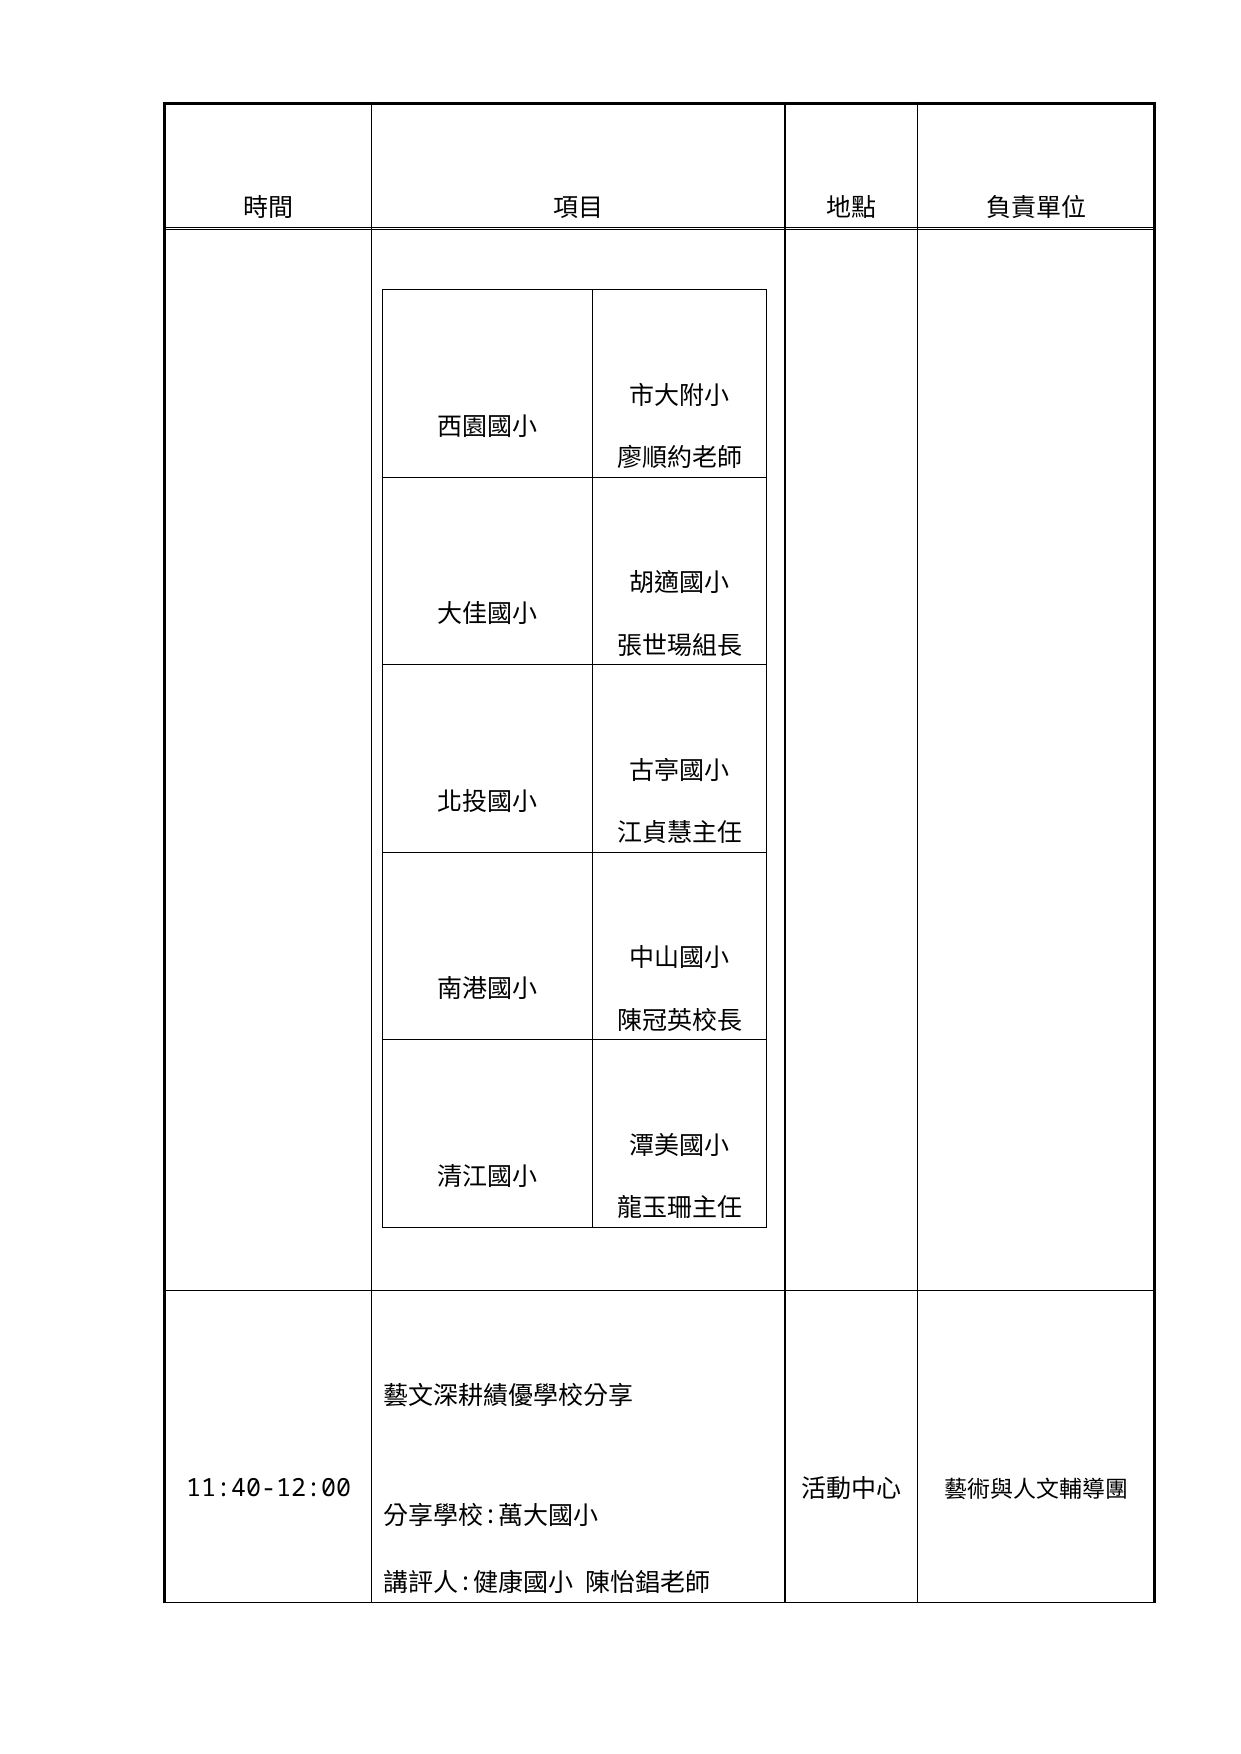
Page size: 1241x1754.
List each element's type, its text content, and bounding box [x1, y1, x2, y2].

table_header 負責單位 [918, 105, 1153, 227]
table_cell 胡適國小 張世瑒組長 [593, 478, 766, 664]
table_cell 中山國小 陳冠英校長 [593, 853, 766, 1039]
table_cell 潭美國小 龍玉珊主任 [593, 1040, 766, 1227]
table_cell 古亭國小 江貞慧主任 [593, 665, 766, 852]
table_cell [786, 230, 917, 1290]
table_cell 清江國小 [383, 1040, 592, 1227]
table_cell 大佳國小 [383, 478, 592, 664]
table_cell 市大附小 廖順約老師 [593, 290, 766, 477]
table_cell [918, 230, 1153, 1290]
table_header 項目 [372, 105, 784, 227]
table_cell 活動中心 [786, 1291, 917, 1602]
table_cell 11:40-12:00 [166, 1291, 371, 1602]
table_cell 藝文深耕績優學校分享 分享學校:萬大國小 講評人:健康國小 陳怡錩老師 [372, 1291, 784, 1602]
table_cell [372, 230, 784, 1290]
table_cell 藝術與人文輔導團 [918, 1291, 1153, 1602]
table_header 時間 [166, 105, 371, 227]
table_cell 北投國小 [383, 665, 592, 852]
table_header 地點 [786, 105, 917, 227]
table_cell 南港國小 [383, 853, 592, 1039]
table_cell 西園國小 [383, 290, 592, 477]
table_cell [166, 230, 371, 1290]
